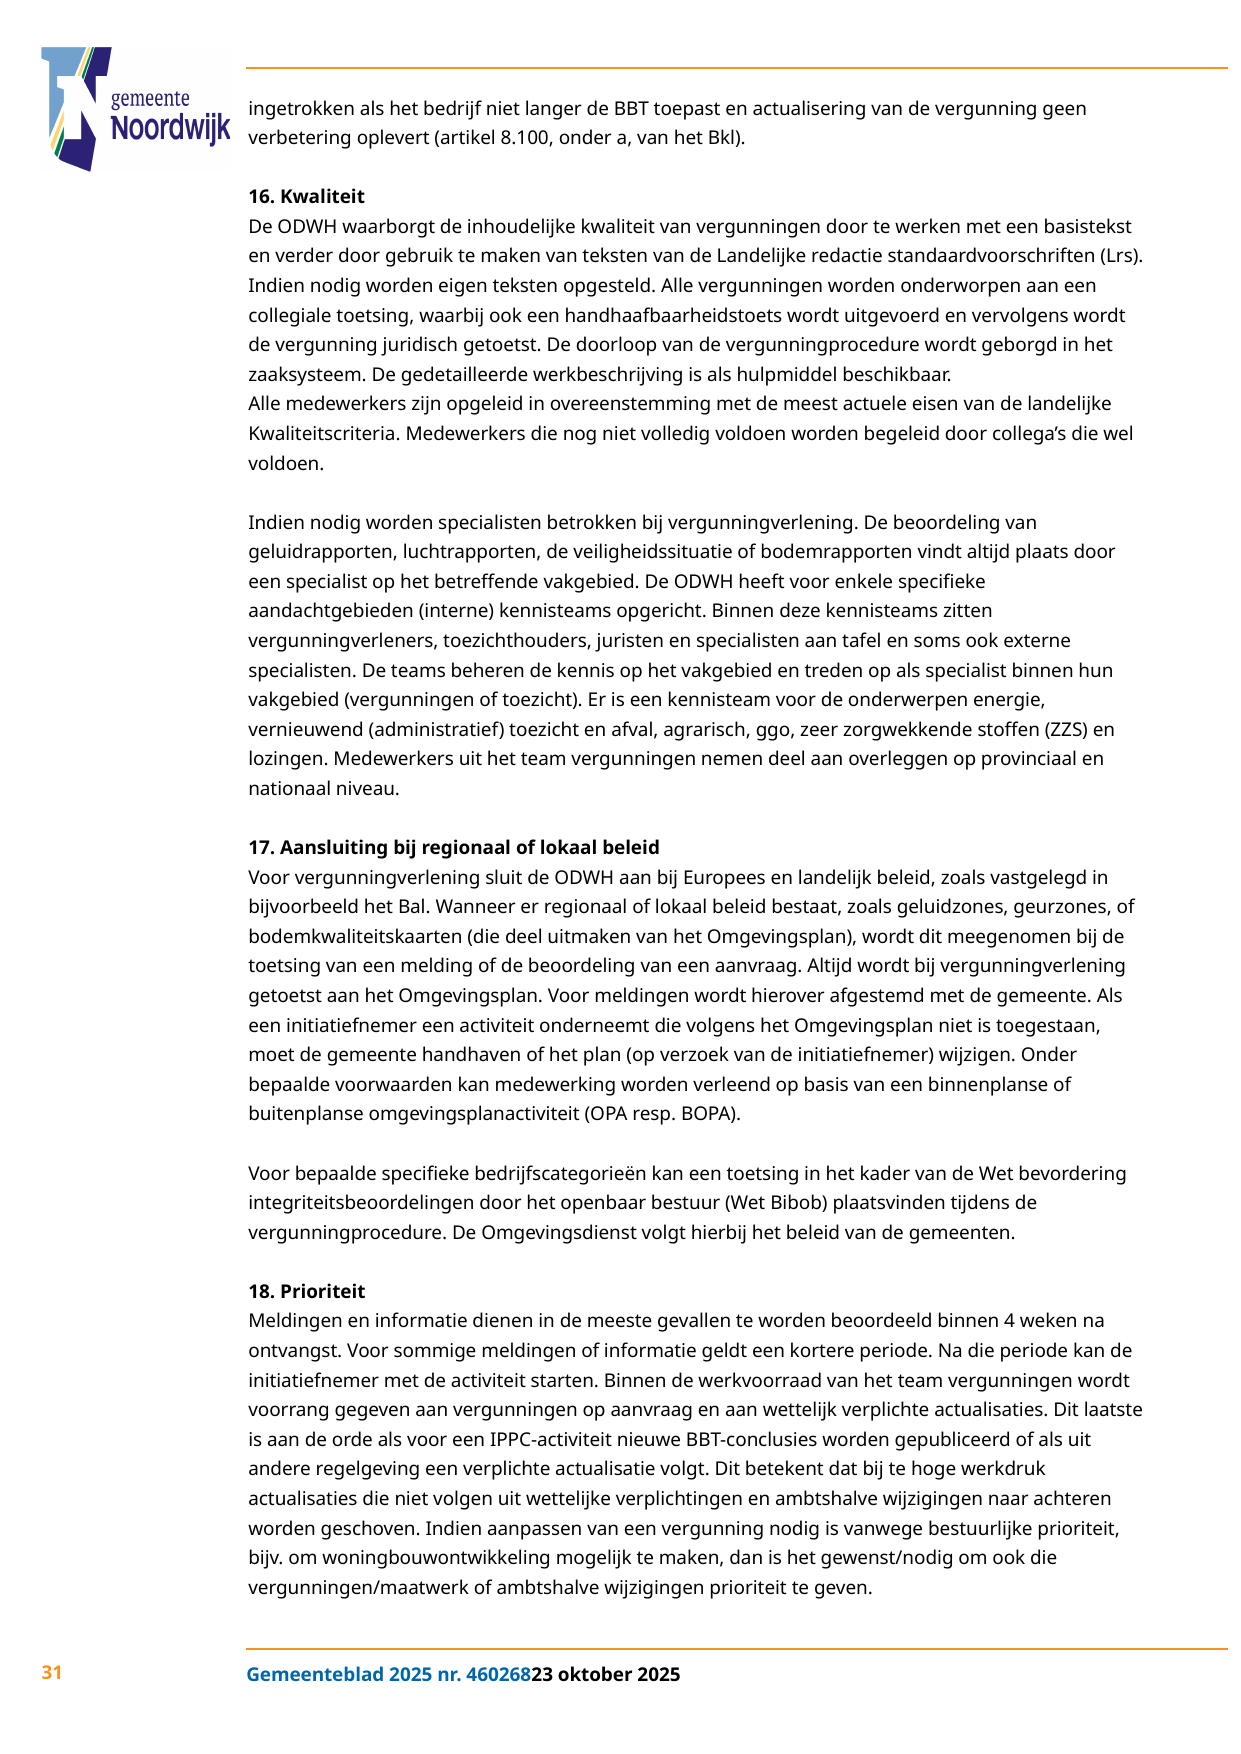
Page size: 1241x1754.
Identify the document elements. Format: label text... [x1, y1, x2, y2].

text Indien nodig worden specialisten betrokken bij vergunningverlening. De beoordeling van geluidrapporten, luchtrapporten, de veiligheidssituatie of bodemrapporten vindt altijd plaats door een specialist op het betreffende vakgebied. De ODWH heeft voor enkele specifieke aandachtgebieden (interne) kennisteams opgericht. Binnen deze kennisteams zitten vergunningverleners, toezichthouders, juristen en specialisten aan tafel en soms ook externe specialisten. De teams beheren de kennis op het vakgebied en treden op als specialist binnen hun vakgebied (vergunningen of toezicht). Er is een kennisteam voor de onderwerpen energie, vernieuwend (administratief) toezicht en afval, agrarisch, ggo, zeer zorgwekkende stoffen (ZZS) en lozingen. Medewerkers uit het team vergunningen nemen deel aan overleggen op provinciaal en nationaal niveau. [248, 509, 1152, 801]
text Voor vergunningverlening sluit de ODWH aan bij Europees en landelijk beleid, zoals vastgelegd in bijvoorbeeld het Bal. Wanneer er regionaal of lokaal beleid bestaat, zoals geluidzones, geurzones, of bodemkwaliteitskaarten (die deel uitmaken van het Omgevingsplan), wordt dit meegenomen bij de toetsing van een melding of de beoordeling van een aanvraag. Altijd wordt bij vergunningverlening getoetst aan het Omgevingsplan. Voor meldingen wordt hierover afgestemd met de gemeente. Als een initiatiefnemer een activiteit onderneemt die volgens het Omgevingsplan niet is toegestaan, moet de gemeente handhaven of het plan (op verzoek van de initiatiefnemer) wijzigen. Onder bepaalde voorwaarden kan medewerking worden verleend op basis van een binnenplanse of buitenplanse omgevingsplanactiviteit (OPA resp. BOPA). [248, 864, 1152, 1126]
text 18. Prioriteit [248, 1278, 1152, 1304]
picture [41, 47, 231, 172]
text 16. Kwaliteit [248, 183, 1152, 209]
text 17. Aansluiting bij regionaal of lokaal beleid [248, 834, 1152, 860]
text ingetrokken als het bedrijf niet langer de BBT toepast en actualisering van de vergunning geen verbetering oplevert (artikel 8.100, onder a, van het Bkl). [248, 95, 1152, 150]
text Voor bepaalde specifieke bedrijfscategorieën kan een toetsing in het kader van de Wet bevordering integriteitsbeoordelingen door het openbaar bestuur (Wet Bibob) plaatsvinden tijdens de vergunningprocedure. De Omgevingsdienst volgt hierbij het beleid van de gemeenten. [248, 1160, 1152, 1245]
text Meldingen en informatie dienen in de meeste gevallen te worden beoordeeld binnen 4 weken na ontvangst. Voor sommige meldingen of informatie geldt een kortere periode. Na die periode kan de initiatiefnemer met de activiteit starten. Binnen de werkvoorraad van het team vergunningen wordt voorrang gegeven aan vergunningen op aanvraag en aan wettelijk verplichte actualisaties. Dit laatste is aan de orde als voor een IPPC-activiteit nieuwe BBT-conclusies worden gepubliceerd of als uit andere regelgeving een verplichte actualisatie volgt. Dit betekent dat bij te hoge werkdruk actualisaties die niet volgen uit wettelijke verplichtingen en ambtshalve wijzigingen naar achteren worden geschoven. Indien aanpassen van een vergunning nodig is vanwege bestuurlijke prioriteit, bijv. om woningbouwontwikkeling mogelijk te maken, dan is het gewenst/nodig om ook die vergunningen/maatwerk of ambtshalve wijzigingen prioriteit te geven. [248, 1308, 1152, 1600]
text De ODWH waarborgt de inhoudelijke kwaliteit van vergunningen door te werken met een basistekst en verder door gebruik te maken van teksten van de Landelijke redactie standaardvoorschriften (Lrs). Indien nodig worden eigen teksten opgesteld. Alle vergunningen worden onderworpen aan een collegiale toetsing, waarbij ook een handhaafbaarheidstoets wordt uitgevoerd en vervolgens wordt de vergunning juridisch getoetst. De doorloop van de vergunningprocedure wordt geborgd in het zaaksysteem. De gedetailleerde werkbeschrijving is als hulpmiddel beschikbaar. [248, 213, 1152, 387]
text Alle medewerkers zijn opgeleid in overeenstemming met de meest actuele eisen van de landelijke Kwaliteitscriteria. Medewerkers die nog niet volledig voldoen worden begeleid door collega’s die wel voldoen. [248, 391, 1152, 476]
